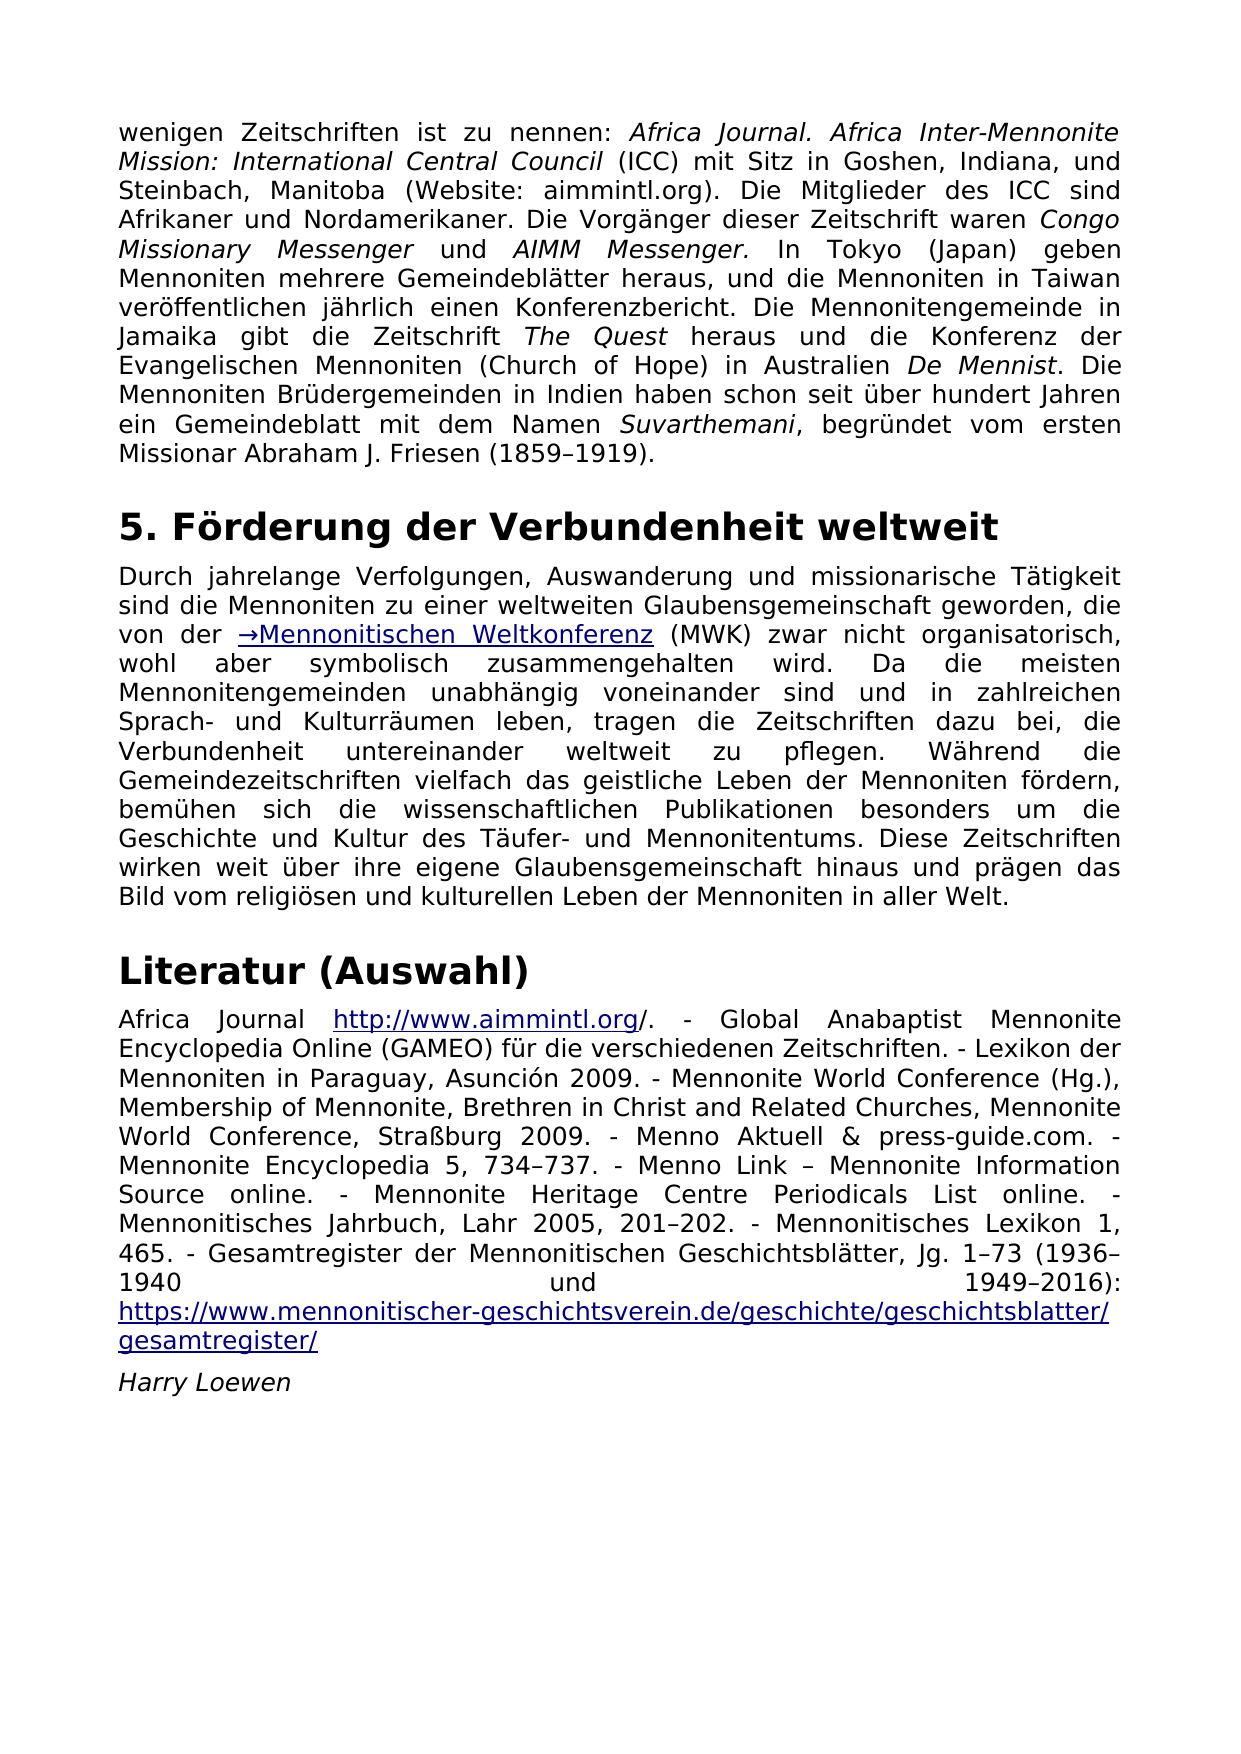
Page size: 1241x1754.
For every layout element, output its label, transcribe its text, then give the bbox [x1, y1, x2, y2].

subtitle Literatur (Auswahl) [118, 949, 1122, 993]
text Harry Loewen [118, 1368, 1122, 1397]
text Africa Journal http://www.aimmintl.org/. - Global Anabaptist Mennonite Encyclopedia Online (GAMEO) für die verschiedenen Zeitschriften. - Lexikon der Mennoniten in Paraguay, Asunción 2009. - Mennonite World Conference (Hg.), Membership of Mennonite, Brethren in Christ and Related Churches, Mennonite World Conference, Straßburg 2009. - Menno Aktuell & press-guide.com. - Mennonite Encyclopedia 5, 734–737. - Menno Link – Mennonite Information Source online. - Mennonite Heritage Centre Periodicals List online. - Mennonitisches Jahrbuch, Lahr 2005, 201–202. - Mennonitisches Lexikon 1, 465. - Gesamtregister der Mennonitischen Geschichtsblätter, Jg. 1–73 (1936–1940 und 1949–2016): https://www.mennonitischer-geschichtsverein.de/geschichte/geschichtsblatter/gesamtregister/ [118, 1005, 1122, 1355]
text wenigen Zeitschriften ist zu nennen: Africa Journal. Africa Inter-Mennonite Mission: International Central Council (ICC) mit Sitz in Goshen, Indiana, und Steinbach, Manitoba (Website: aimmintl.org). Die Mitglieder des ICC sind Afrikaner und Nordamerikaner. Die Vorgänger dieser Zeitschrift waren Congo Missionary Messenger und AIMM Messenger. In Tokyo (Japan) geben Mennoniten mehrere Gemeindeblätter heraus, und die Mennoniten in Taiwan veröffentlichen jährlich einen Konferenzbericht. Die Mennonitengemeinde in Jamaika gibt die Zeitschrift The Quest heraus und die Konferenz der Evangelischen Mennoniten (Church of Hope) in Australien De Mennist. Die Mennoniten Brüdergemeinden in Indien haben schon seit über hundert Jahren ein Gemeindeblatt mit dem Namen Suvarthemani, begründet vom ersten Missionar Abraham J. Friesen (1859–1919). [118, 118, 1122, 468]
text Durch jahrelange Verfolgungen, Auswanderung und missionarische Tätigkeit sind die Mennoniten zu einer weltweiten Glaubensgemeinschaft geworden, die von der →Mennonitischen Weltkonferenz (MWK) zwar nicht organisatorisch, wohl aber symbolisch zusammengehalten wird. Da die meisten Mennonitengemeinden unabhängig voneinander sind und in zahlreichen Sprach- und Kulturräumen leben, tragen die Zeitschriften dazu bei, die Verbundenheit untereinander weltweit zu pflegen. Während die Gemeindezeitschriften vielfach das geistliche Leben der Mennoniten fördern, bemühen sich die wissenschaftlichen Publikationen besonders um die Geschichte und Kultur des Täufer- und Mennonitentums. Diese Zeitschriften wirken weit über ihre eigene Glaubensgemeinschaft hinaus und prägen das Bild vom religiösen und kulturellen Leben der Mennoniten in aller Welt. [118, 562, 1122, 912]
subtitle 5. Förderung der Verbundenheit weltweit [118, 506, 1122, 549]
